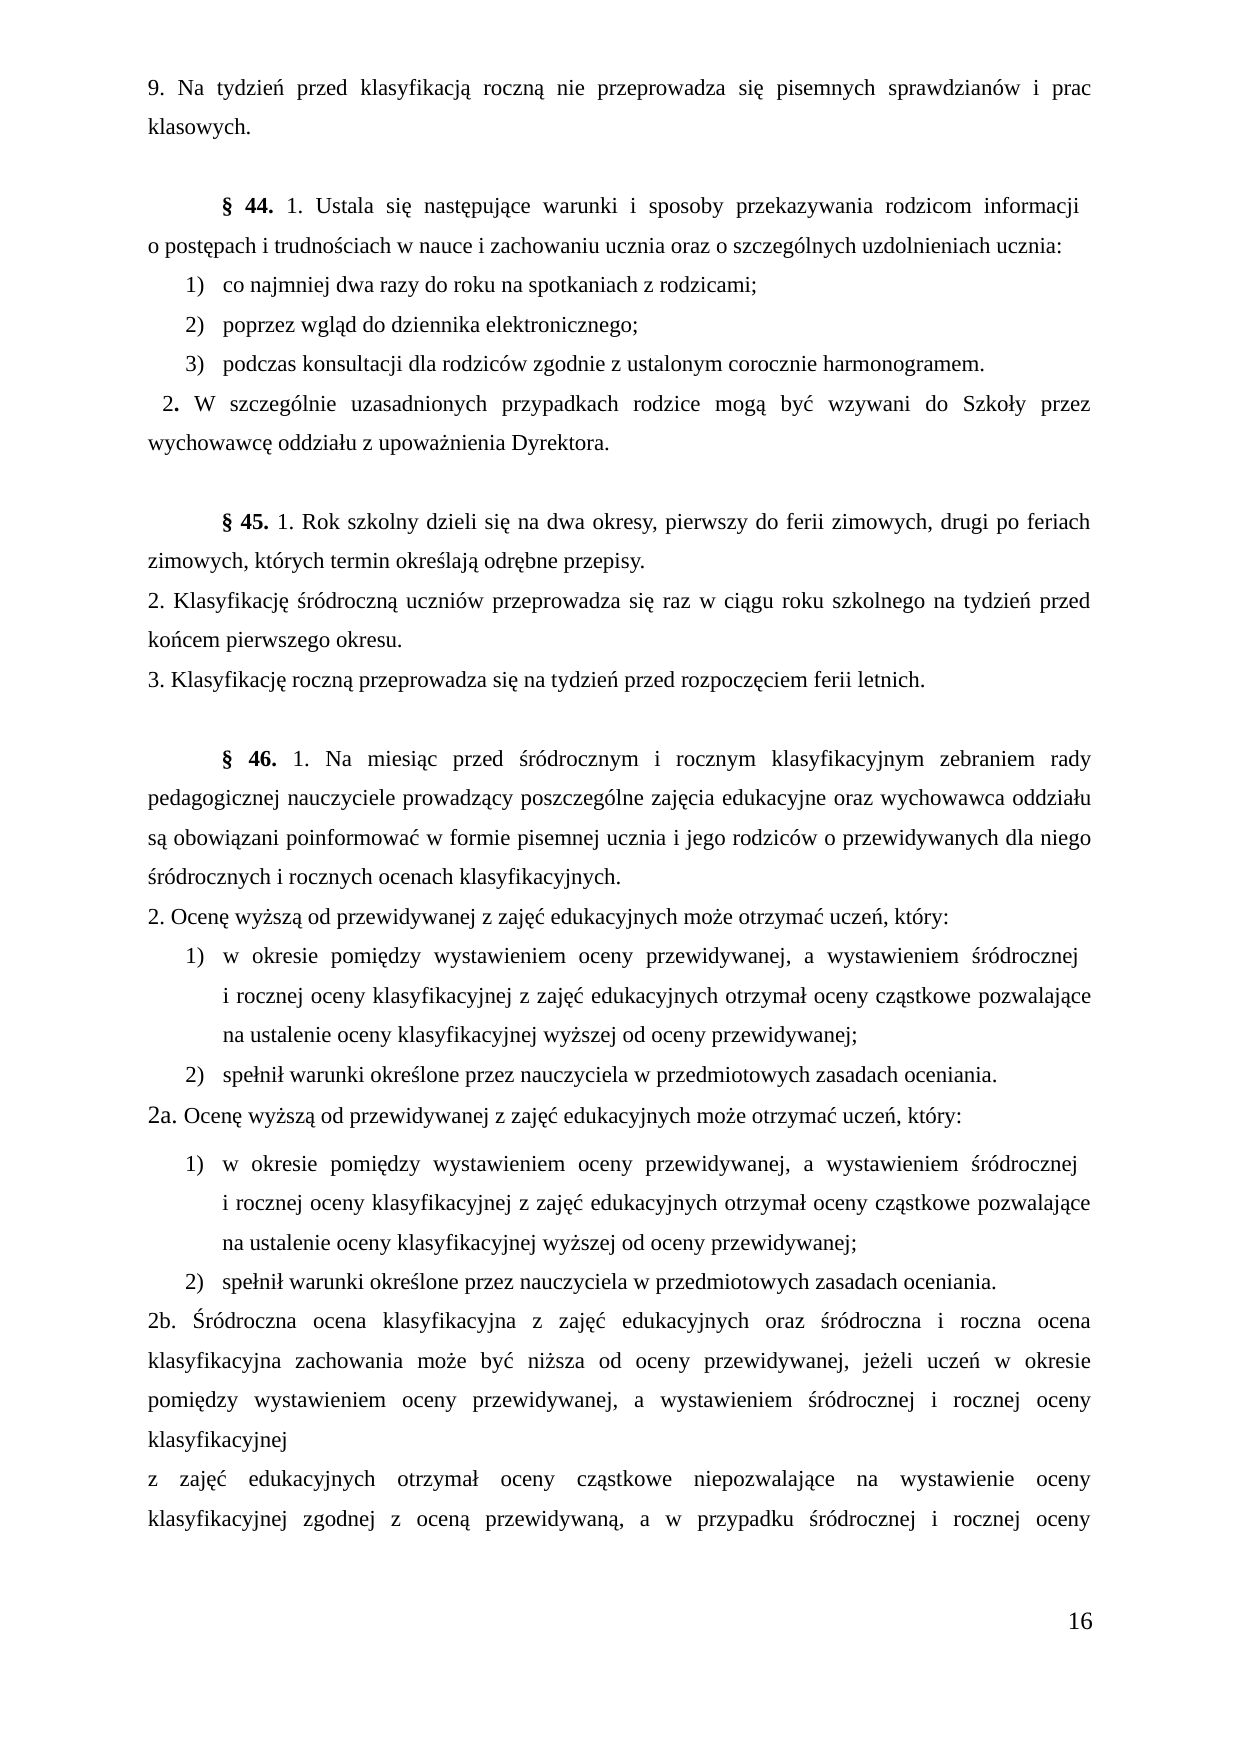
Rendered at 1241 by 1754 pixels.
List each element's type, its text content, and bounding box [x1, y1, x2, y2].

list spełnił warunki określone przez nauczyciela w przedmiotowych zasadach oceniania. [185, 1061, 1093, 1087]
list co najmniej dwa razy do roku na spotkaniach z rodzicami; [185, 271, 1093, 297]
list podczas konsultacji dla rodziców zgodnie z ustalonym corocznie harmonogramem. [185, 350, 1093, 376]
text § 46. 1. Na miesiąc przed śródrocznym i rocznym klasyfikacyjnym zebraniem rady pedagogicznej nauczyciele prowadzący poszczególne zajęcia edukacyjne oraz wychowawca oddziału są obowiązani poinformować w formie pisemnej ucznia i jego rodziców o przewidywanych dla niego śródrocznych i rocznych ocenach klasyfikacyjnych. [148, 745, 1093, 890]
list w okresie pomiędzy wystawieniem oceny przewidywanej, a wystawieniem śródrocznej i rocznej oceny klasyfikacyjnej z zajęć edukacyjnych otrzymał oceny cząstkowe pozwalające na ustalenie oceny klasyfikacyjnej wyższej od oceny przewidywanej; [185, 942, 1093, 1048]
text § 44. 1. Ustala się następujące warunki i sposoby przekazywania rodzicom informacji o postępach i trudnościach w nauce i zachowaniu ucznia oraz o szczególnych uzdolnieniach ucznia: [148, 192, 1093, 258]
text 2. Ocenę wyższą od przewidywanej z zajęć edukacyjnych może otrzymać uczeń, który: [148, 903, 1093, 929]
list w okresie pomiędzy wystawieniem oceny przewidywanej, a wystawieniem śródrocznej i rocznej oceny klasyfikacyjnej z zajęć edukacyjnych otrzymał oceny cząstkowe pozwalające na ustalenie oceny klasyfikacyjnej wyższej od oceny przewidywanej; [185, 1149, 1093, 1255]
text § 45. 1. Rok szkolny dzieli się na dwa okresy, pierwszy do ferii zimowych, drugi po feriach zimowych, których termin określają odrębne przepisy. [148, 508, 1093, 574]
text 3. Klasyfikację roczną przeprowadza się na tydzień przed rozpoczęciem ferii letnich. [148, 666, 1093, 692]
list poprzez wgląd do dziennika elektronicznego; [185, 311, 1093, 337]
text 2b. Śródroczna ocena klasyfikacyjna z zajęć edukacyjnych oraz śródroczna i roczna ocena klasyfikacyjna zachowania może być niższa od oceny przewidywanej, jeżeli uczeń w okresie pomiędzy wystawieniem oceny przewidywanej, a wystawieniem śródrocznej i rocznej oceny klasyfikacyjnej z zajęć edukacyjnych otrzymał oceny cząstkowe niepozwalające na wystawienie oceny klasyfikacyjnej zgodnej z oceną przewidywaną, a w przypadku śródrocznej i rocznej oceny [148, 1307, 1093, 1531]
text 9. Na tydzień przed klasyfikacją roczną nie przeprowadza się pisemnych sprawdzianów i prac klasowych. [148, 74, 1093, 139]
text 2. W szczególnie uzasadnionych przypadkach rodzice mogą być wzywani do Szkoły przez wychowawcę oddziału z upoważnienia Dyrektora. [148, 389, 1093, 455]
list spełnił warunki określone przez nauczyciela w przedmiotowych zasadach oceniania. [185, 1268, 1093, 1294]
text 2a. Ocenę wyższą od przewidywanej z zajęć edukacyjnych może otrzymać uczeń, który: [148, 1100, 1093, 1129]
text 2. Klasyfikację śródroczną uczniów przeprowadza się raz w ciągu roku szkolnego na tydzień przed końcem pierwszego okresu. [148, 587, 1093, 653]
